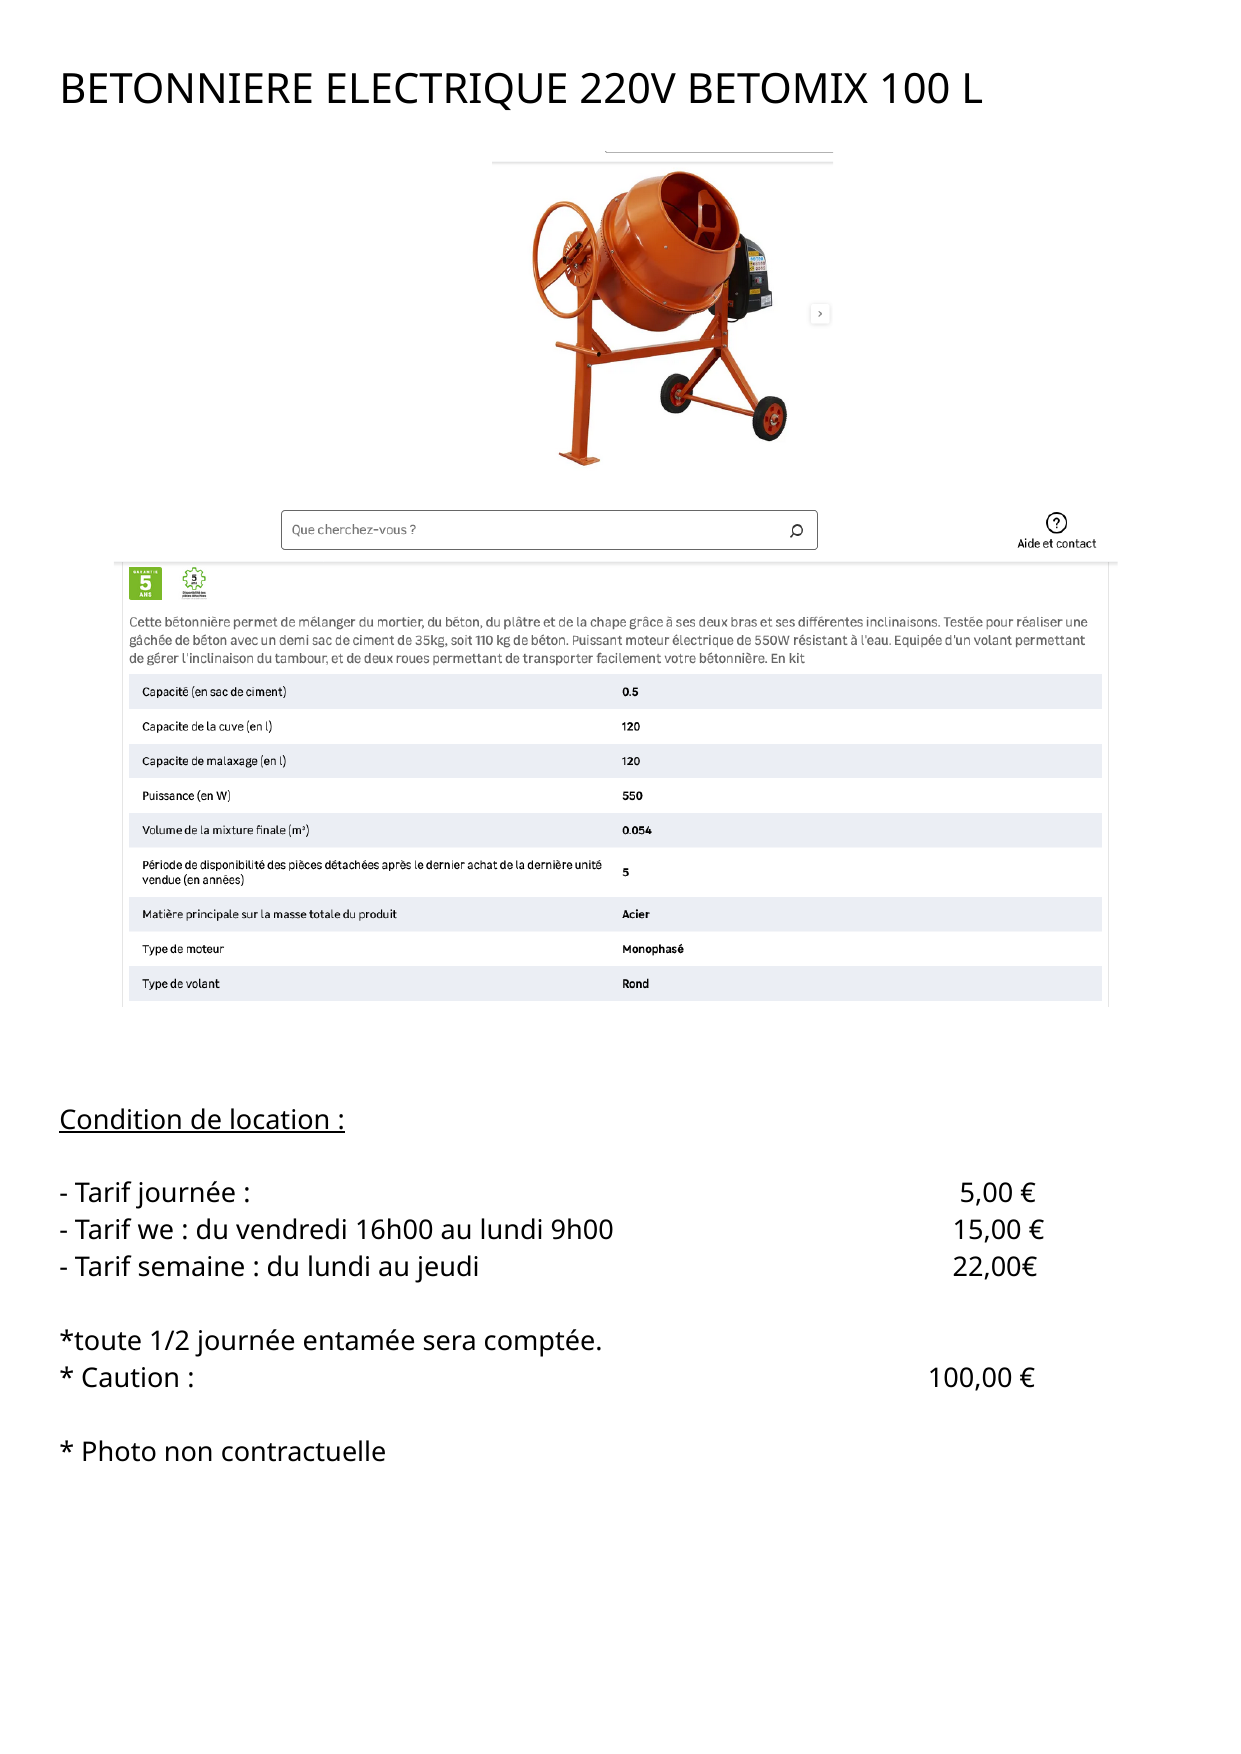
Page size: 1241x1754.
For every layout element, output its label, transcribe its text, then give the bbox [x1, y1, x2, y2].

picture [492, 151, 834, 490]
text - Tarif we : du vendredi 16h00 au lundi 9h00 15,00 € [59, 1211, 1181, 1248]
text Condition de location : [59, 1100, 1181, 1137]
text BETONNIERE ELECTRIQUE 220V BETOMIX 100 L [59, 59, 1181, 116]
text - Tarif semaine : du lundi au jeudi 22,00€ [59, 1248, 1181, 1284]
text *toute 1/2 journée entamée sera comptée. [59, 1321, 1181, 1358]
text * Photo non contractuelle [59, 1432, 1181, 1469]
text * Caution : 100,00 € [59, 1358, 1181, 1395]
text - Tarif journée : 5,00 € [59, 1174, 1181, 1211]
picture [113, 505, 1118, 1007]
